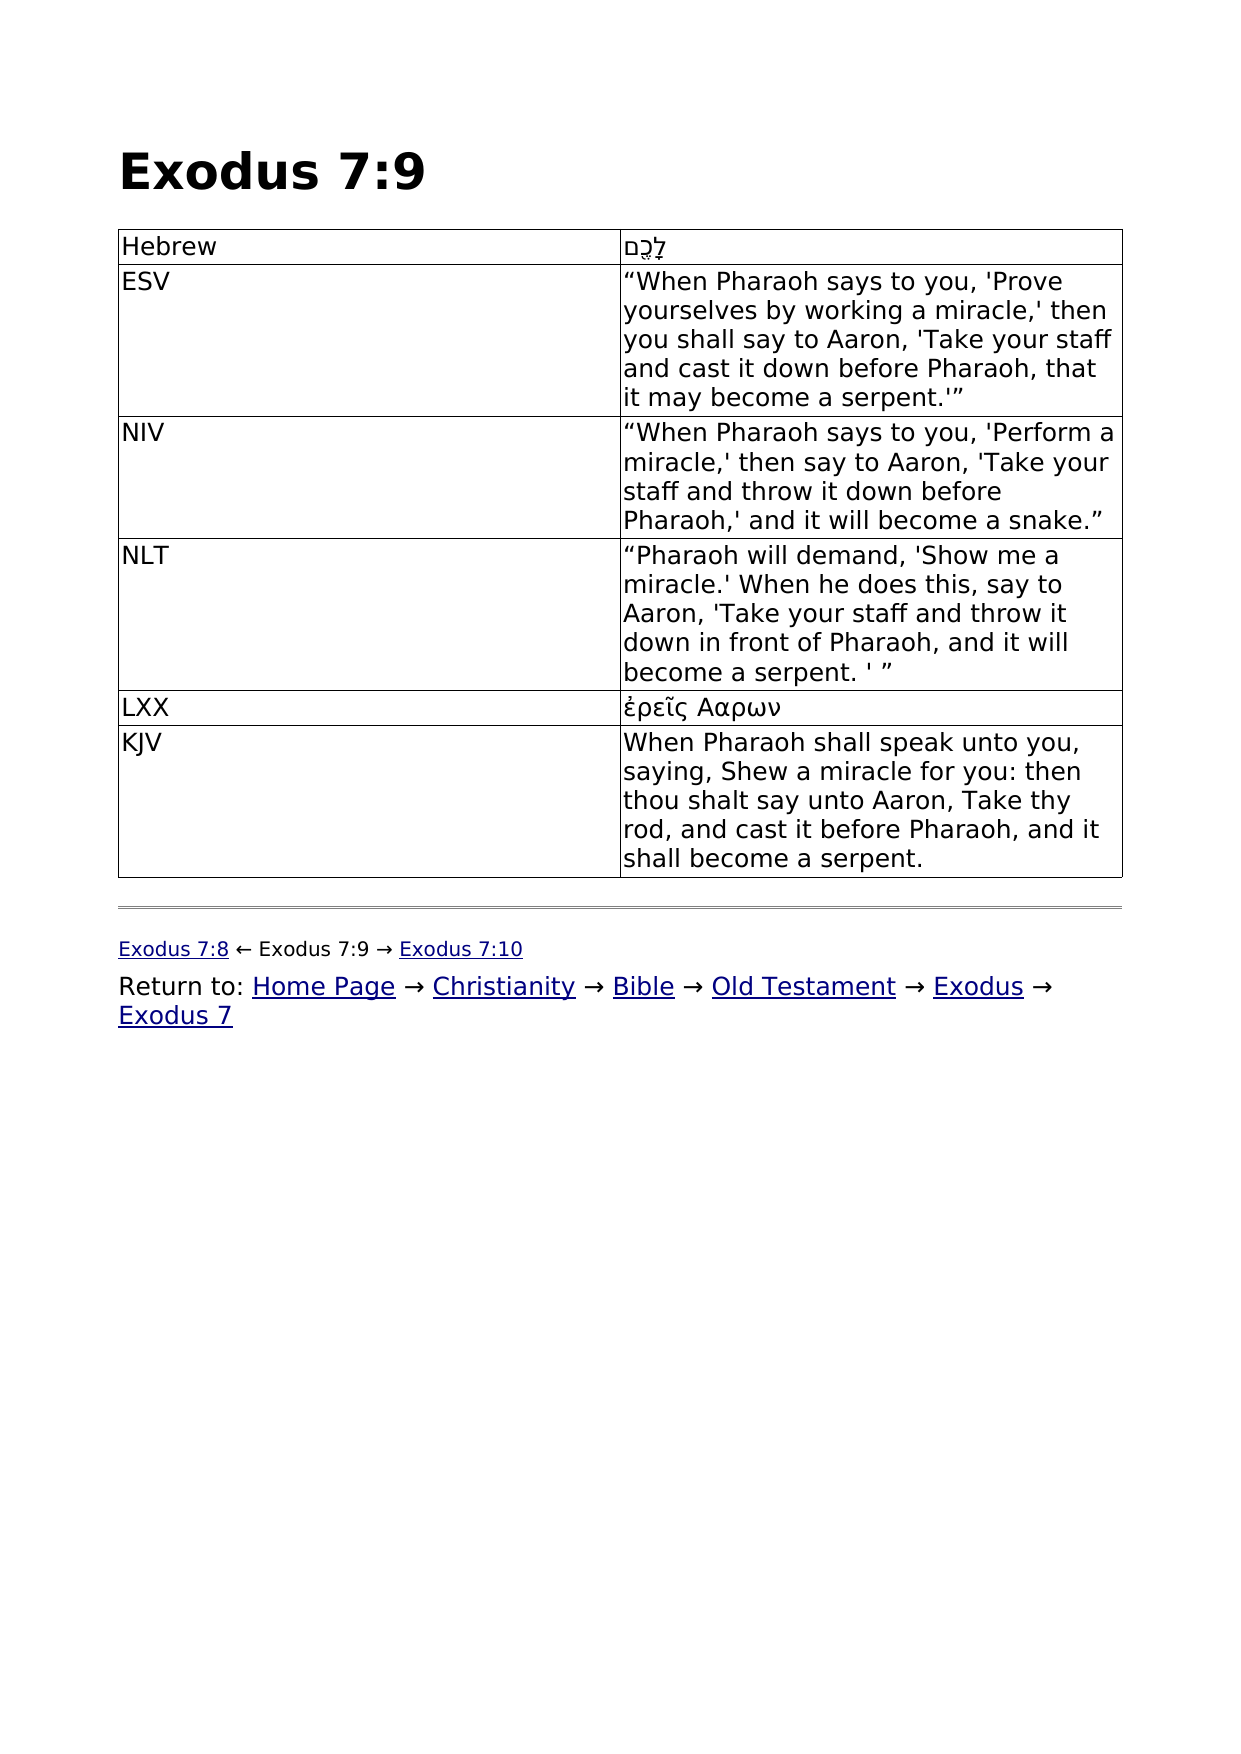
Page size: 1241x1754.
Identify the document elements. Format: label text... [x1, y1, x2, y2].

table_cell “When Pharaoh says to you, 'Prove yourselves by working a miracle,' then you shall say to Aaron, 'Take your staff and cast it down before Pharaoh, that it may become a serpent.'” [621, 265, 1122, 416]
table_cell When Pharaoh shall speak unto you, saying, Shew a miracle for you: then thou shalt say unto Aaron, Take thy rod, and cast it before Pharaoh, and it shall become a serpent. [621, 726, 1122, 877]
table_cell ἐρεῖς Ααρων [621, 691, 1122, 725]
table_cell LXX [119, 691, 620, 725]
table_header Hebrew [119, 230, 620, 264]
text Exodus 7:8 ← Exodus 7:9 → Exodus 7:10 [118, 938, 1122, 972]
table_cell NLT [119, 539, 620, 690]
table_cell “Pharaoh will demand, 'Show me a miracle.' When he does this, say to Aaron, 'Take your staff and throw it down in front of Pharaoh, and it will become a serpent. ' ” [621, 539, 1122, 690]
table_cell “When Pharaoh says to you, 'Perform a miracle,' then say to Aaron, 'Take your staff and throw it down before Pharaoh,' and it will become a snake.” [621, 417, 1122, 538]
subtitle Exodus 7:9 [118, 143, 1122, 201]
table_header לָכֶ֖ם [621, 230, 1122, 264]
table_cell NIV [119, 417, 620, 538]
text Return to: Home Page → Christianity → Bible → Old Testament → Exodus → Exodus 7 [118, 972, 1122, 1030]
table_cell ESV [119, 265, 620, 416]
table_cell KJV [119, 726, 620, 877]
